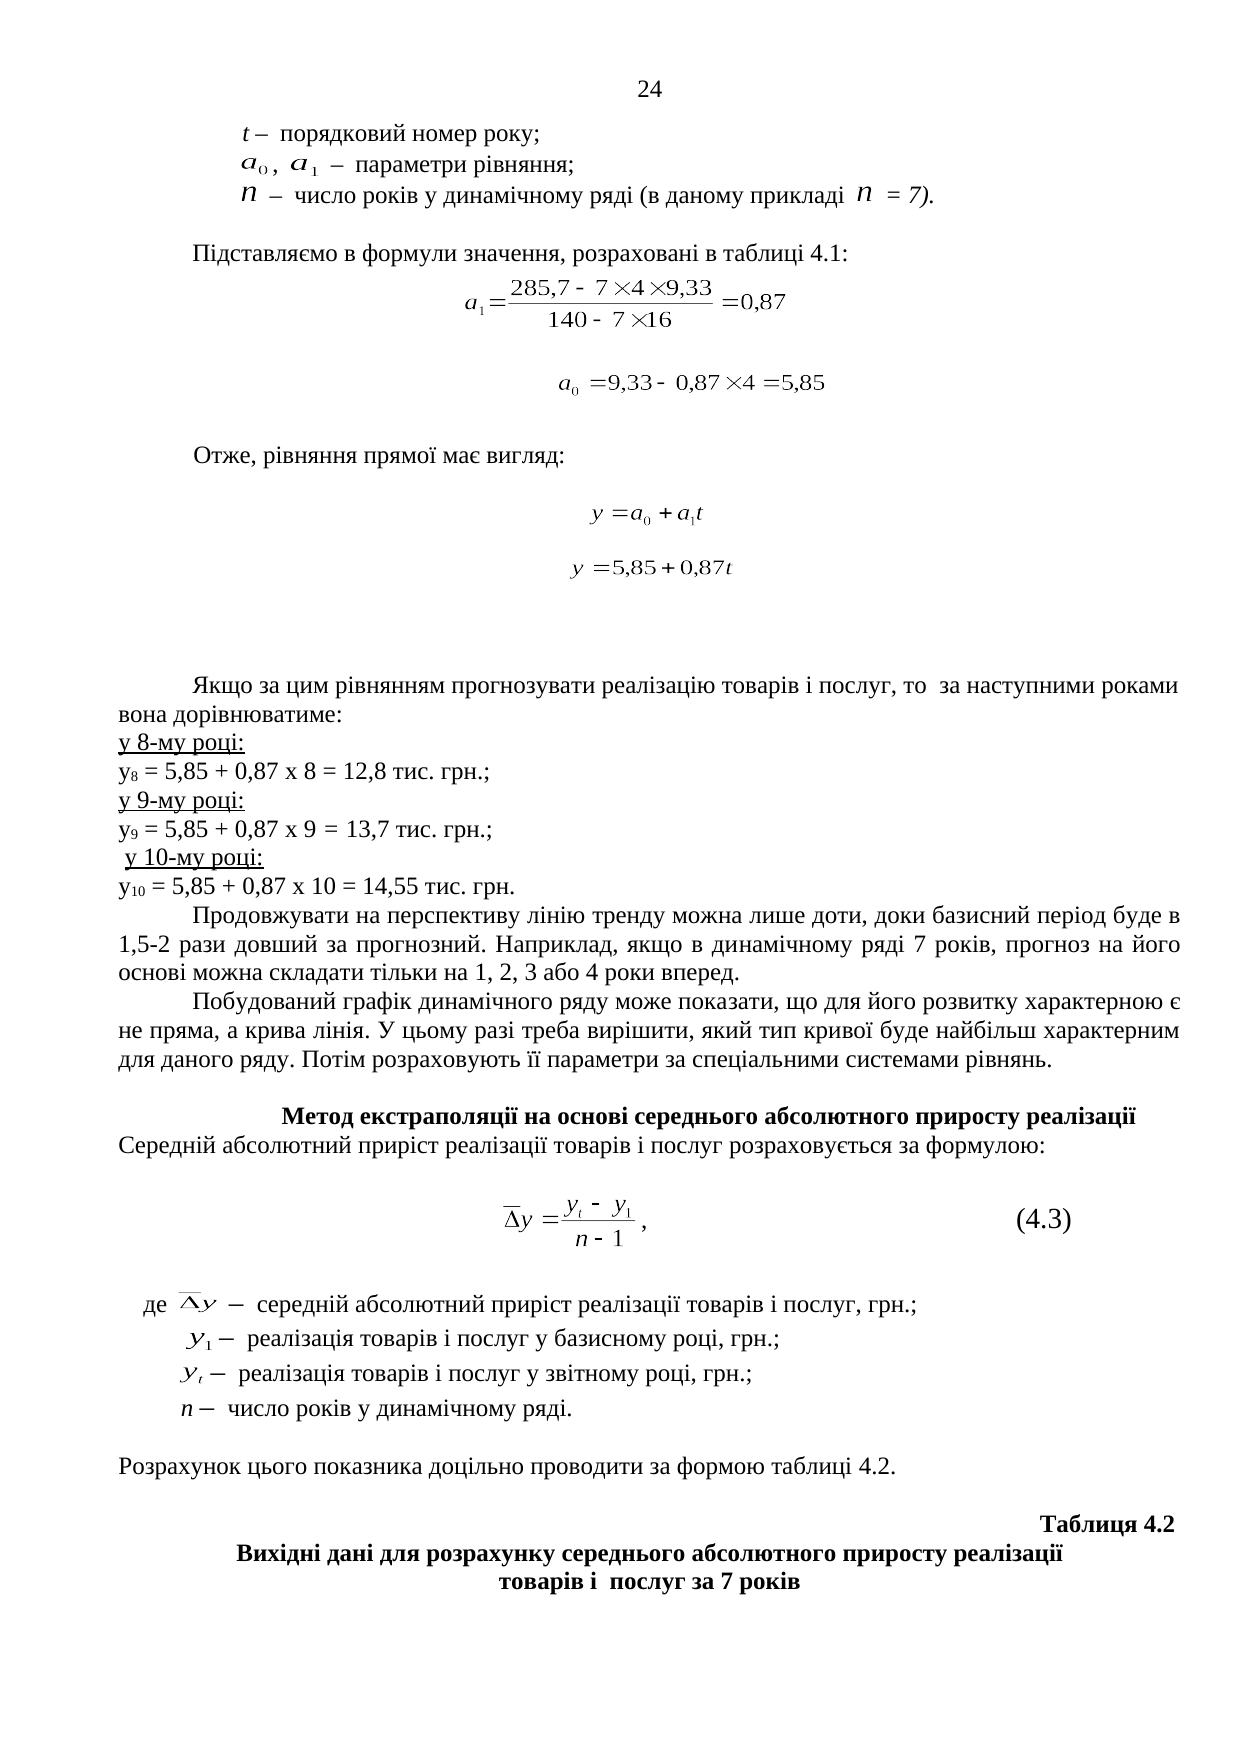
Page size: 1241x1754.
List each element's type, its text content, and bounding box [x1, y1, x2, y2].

text де – середній абсолютний приріст реалізації товарів і послуг, грн.; [118, 1286, 1181, 1319]
text Розрахунок цього показника доцільно проводити за формою таблиці 4.2. [118, 1451, 1181, 1480]
text Побудований графік динамічного ряду може пока­зати, що для його розвитку характерною є не пряма, а крива лінія. У цьому разі треба вирішити, який тип кривої буде найбільш характерним для даного ряду. Потім розраховують її параметри за спеціаль­ними системами рівнянь. [118, 986, 1181, 1072]
text – реалізація товарів і послуг у базисному році, грн.; [118, 1319, 1181, 1354]
text Якщо за цим рівнянням прогнозувати реалізацію товарів і послуг, то за наступними роками вона дорівнюватиме: [118, 670, 1181, 727]
text у 10-му році: [118, 842, 1181, 871]
text Метод екстраполяції на основі середнього абсолютного приросту реалізації [236, 1101, 1181, 1130]
text Отже, рівняння прямої має вигляд: [118, 440, 1181, 469]
text – реалізація товарів і послуг у звітному році, грн.; [118, 1354, 1181, 1389]
text Продовжувати на перспективу лінію тренду мож­на лише доти, доки базисний період буде в 1,5-2 рази довший за прогнозний. Наприклад, якщо в ди­намічному ряді 7 років, прогноз на його основі мож­на складати тільки на 1, 2, 3 або 4 роки вперед. [118, 900, 1181, 986]
text у8 = 5,85 + 0,87 х 8 = 12,8 тис. грн.; [118, 756, 1181, 785]
text – число років у динамічному ряді (в даному прикладі = 7). [118, 180, 1181, 209]
text Таблиця 4.2 [118, 1509, 1181, 1538]
text t – порядковий номер року; [118, 118, 1181, 147]
text Підставляємо в формули значення, розраховані в таблиці 4.1: [118, 238, 1181, 266]
text у9 = 5,85 + 0,87 х 9 = 13,7 тис. грн.; [118, 814, 1181, 842]
text у10 = 5,85 + 0,87 х 10 = 14,55 тис. грн. [118, 871, 1181, 900]
text п – число років у динамічному ряді. [118, 1389, 1181, 1423]
text , (4.3) [118, 1187, 1181, 1252]
text , – параметри рівняння; [118, 147, 1181, 180]
text у 9-му році: [118, 785, 1181, 814]
text товарів і послуг за 7 років [118, 1566, 1181, 1595]
text Середній абсолютний приріст реалізації товарів і послуг розраховується за формулою: [118, 1130, 1181, 1159]
text у 8-му році: [118, 727, 1181, 756]
text Вихідні дані для розрахунку середнього абсолютного приросту реалізації [118, 1538, 1181, 1566]
